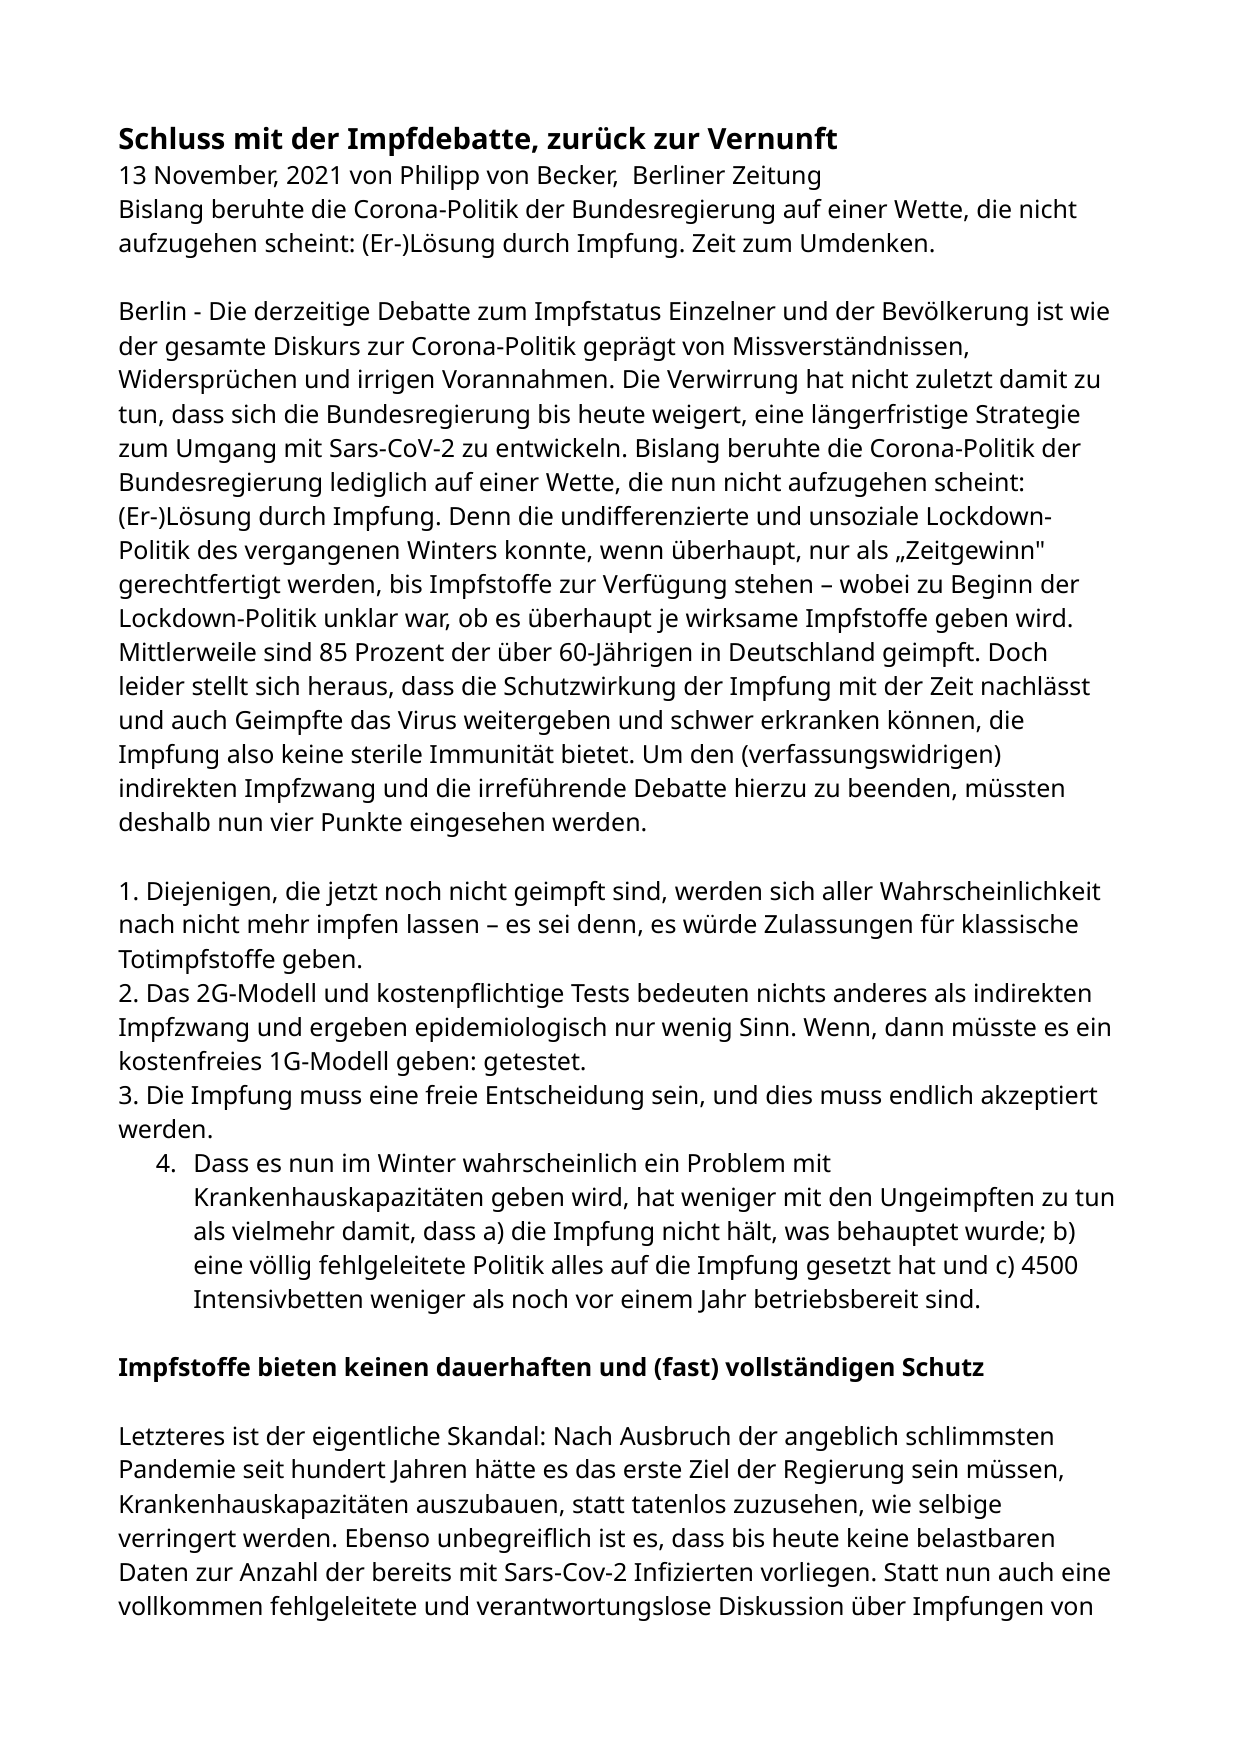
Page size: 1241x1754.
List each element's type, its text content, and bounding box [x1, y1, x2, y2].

text Schluss mit der Impfdebatte, zurück zur Vernunft [118, 118, 1122, 158]
text Bislang beruhte die Corona-Politik der Bundesregierung auf einer Wette, die nicht aufzugehen scheint: (Er-)Lösung durch Impfung. Zeit zum Umdenken. [118, 192, 1122, 260]
text Mittlerweile sind 85 Prozent der über 60-Jährigen in Deutschland geimpft. Doch leider stellt sich heraus, dass die Schutzwirkung der Impfung mit der Zeit nachlässt und auch Geimpfte das Virus weitergeben und schwer erkranken können, die Impfung also keine sterile Immunität bietet. Um den (verfassungswidrigen) indirekten Impfzwang und die irreführende Debatte hierzu zu beenden, müssten deshalb nun vier Punkte eingesehen werden. [118, 635, 1122, 839]
text 3. Die Impfung muss eine freie Entscheidung sein, und dies muss endlich akzeptiert werden. [118, 1077, 1122, 1146]
text Berlin - Die derzeitige Debatte zum Impfstatus Einzelner und der Bevölkerung ist wie der gesamte Diskurs zur Corona-Politik geprägt von Missverständnissen, Widersprüchen und irrigen Vorannahmen. Die Verwirrung hat nicht zuletzt damit zu tun, dass sich die Bundesregierung bis heute weigert, eine längerfristige Strategie zum Umgang mit Sars-CoV-2 zu entwickeln. Bislang beruhte die Corona-Politik der Bundesregierung lediglich auf einer Wette, die nun nicht aufzugehen scheint: (Er-)Lösung durch Impfung. Denn die undifferenzierte und unsoziale Lockdown-Politik des vergangenen Winters konnte, wenn überhaupt, nur als „Zeitgewinn" gerechtfertigt werden, bis Impfstoffe zur Verfügung stehen – wobei zu Beginn der Lockdown-Politik unklar war, ob es überhaupt je wirksame Impfstoffe geben wird. [118, 294, 1122, 635]
text 2. Das 2G-Modell und kostenpflichtige Tests bedeuten nichts anderes als indirekten Impfzwang und ergeben epidemiologisch nur wenig Sinn. Wenn, dann müsste es ein kostenfreies 1G-Modell geben: getestet. [118, 975, 1122, 1077]
list Dass es nun im Winter wahrscheinlich ein Problem mit Krankenhauskapazitäten geben wird, hat weniger mit den Ungeimpften zu tun als vielmehr damit, dass a) die Impfung nicht hält, was behauptet wurde; b) eine völlig fehlgeleitete Politik alles auf die Impfung gesetzt hat und c) 4500 Intensivbetten weniger als noch vor einem Jahr betriebsbereit sind. [156, 1146, 1122, 1316]
text Letzteres ist der eigentliche Skandal: Nach Ausbruch der angeblich schlimmsten Pandemie seit hundert Jahren hätte es das erste Ziel der Regierung sein müssen, Krankenhauskapazitäten auszubauen, statt tatenlos zuzusehen, wie selbige verringert werden. Ebenso unbegreiflich ist es, dass bis heute keine belastbaren Daten zur Anzahl der bereits mit Sars-Cov-2 Infizierten vorliegen. Statt nun auch eine vollkommen fehlgeleitete und verantwortungslose Diskussion über Impfungen von [118, 1418, 1122, 1622]
text Impfstoffe bieten keinen dauerhaften und (fast) vollständigen Schutz [118, 1350, 1122, 1384]
text 13 November, 2021 von Philipp von Becker, Berliner Zeitung [118, 158, 1122, 192]
text 1. Diejenigen, die jetzt noch nicht geimpft sind, werden sich aller Wahrscheinlichkeit nach nicht mehr impfen lassen – es sei denn, es würde Zulassungen für klassische Totimpfstoffe geben. [118, 873, 1122, 975]
